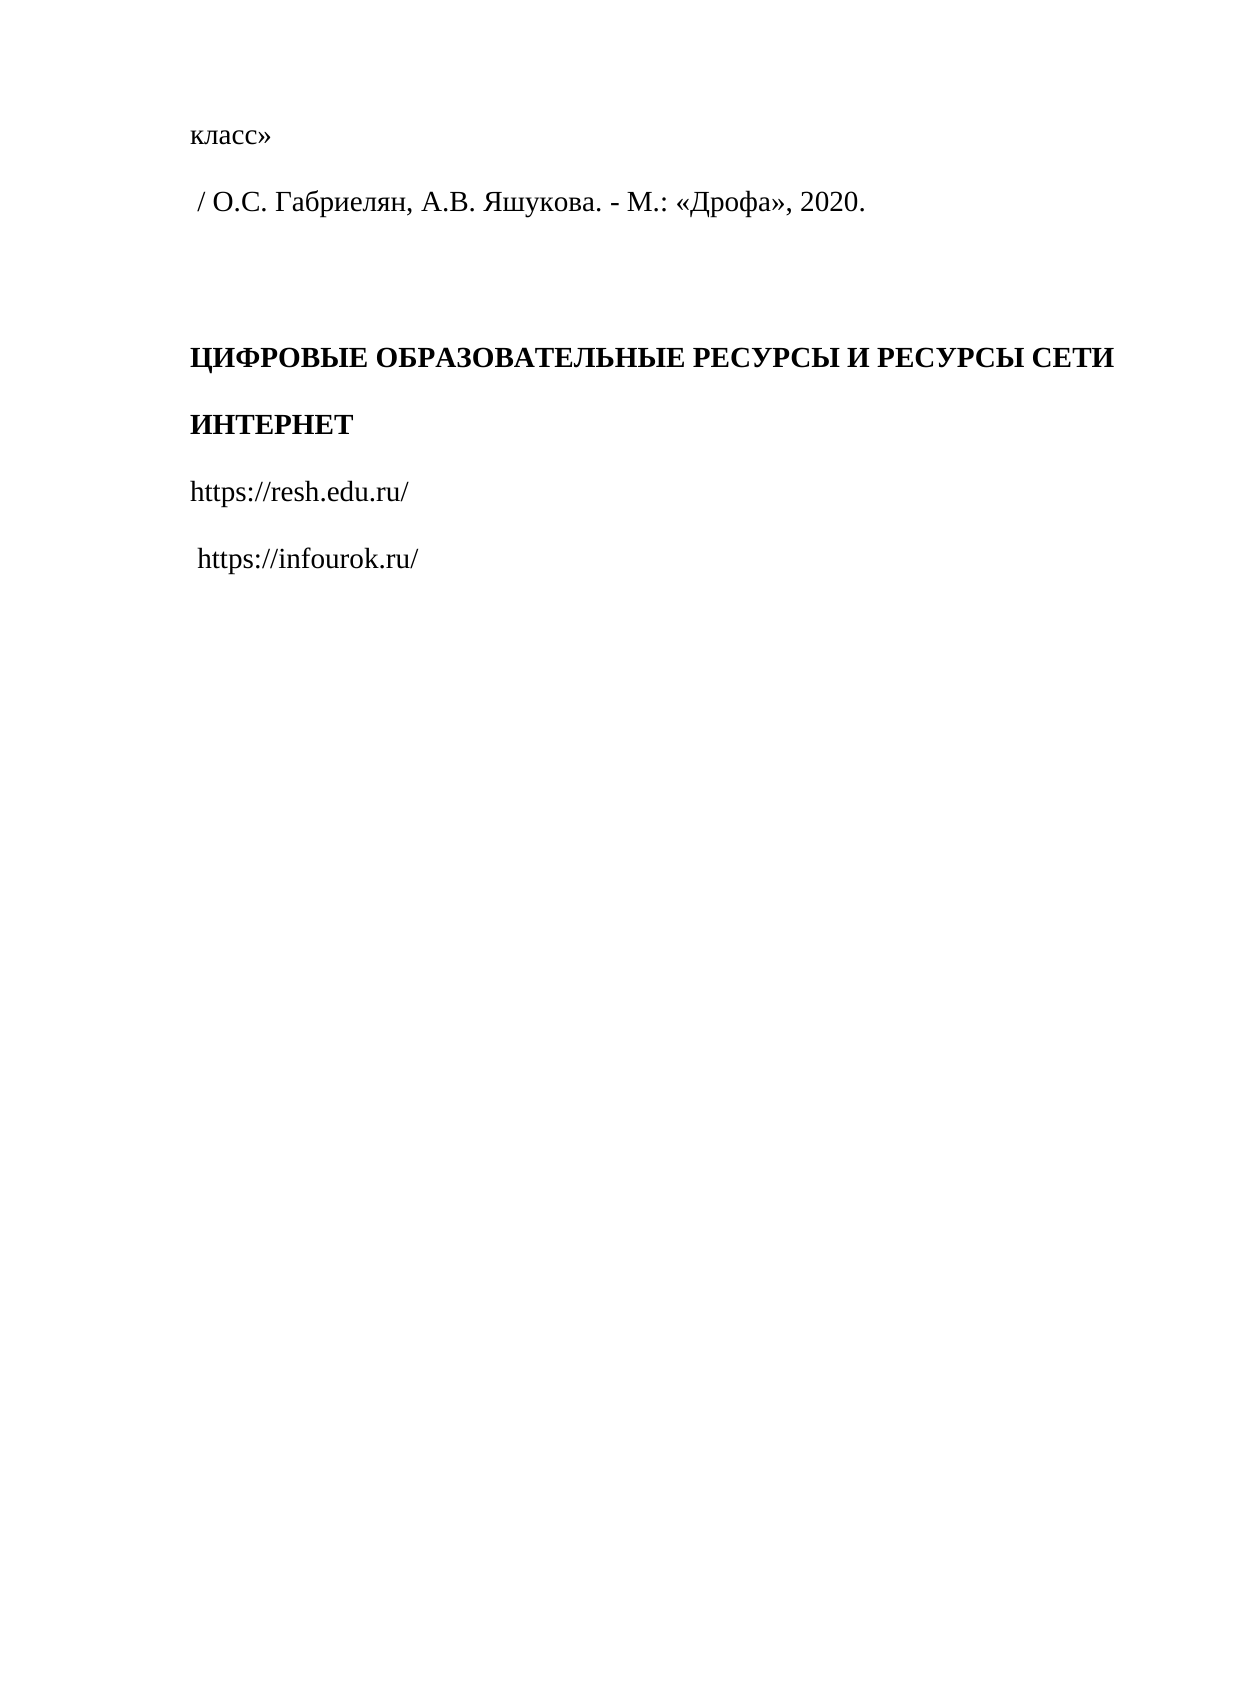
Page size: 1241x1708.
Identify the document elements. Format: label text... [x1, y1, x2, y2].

text класс» [190, 117, 1126, 151]
subtitle ЦИФРОВЫЕ ОБРАЗОВАТЕЛЬНЫЕ РЕСУРСЫ И РЕСУРСЫ СЕТИ ИНТЕРНЕТ [190, 340, 1116, 441]
text / О.С. Габриелян, А.В. Яшукова. - М.: «Дрофа», 2020. [197, 184, 1126, 218]
text https://resh.edu.ru/ https://infourok.ru/ [190, 474, 420, 575]
